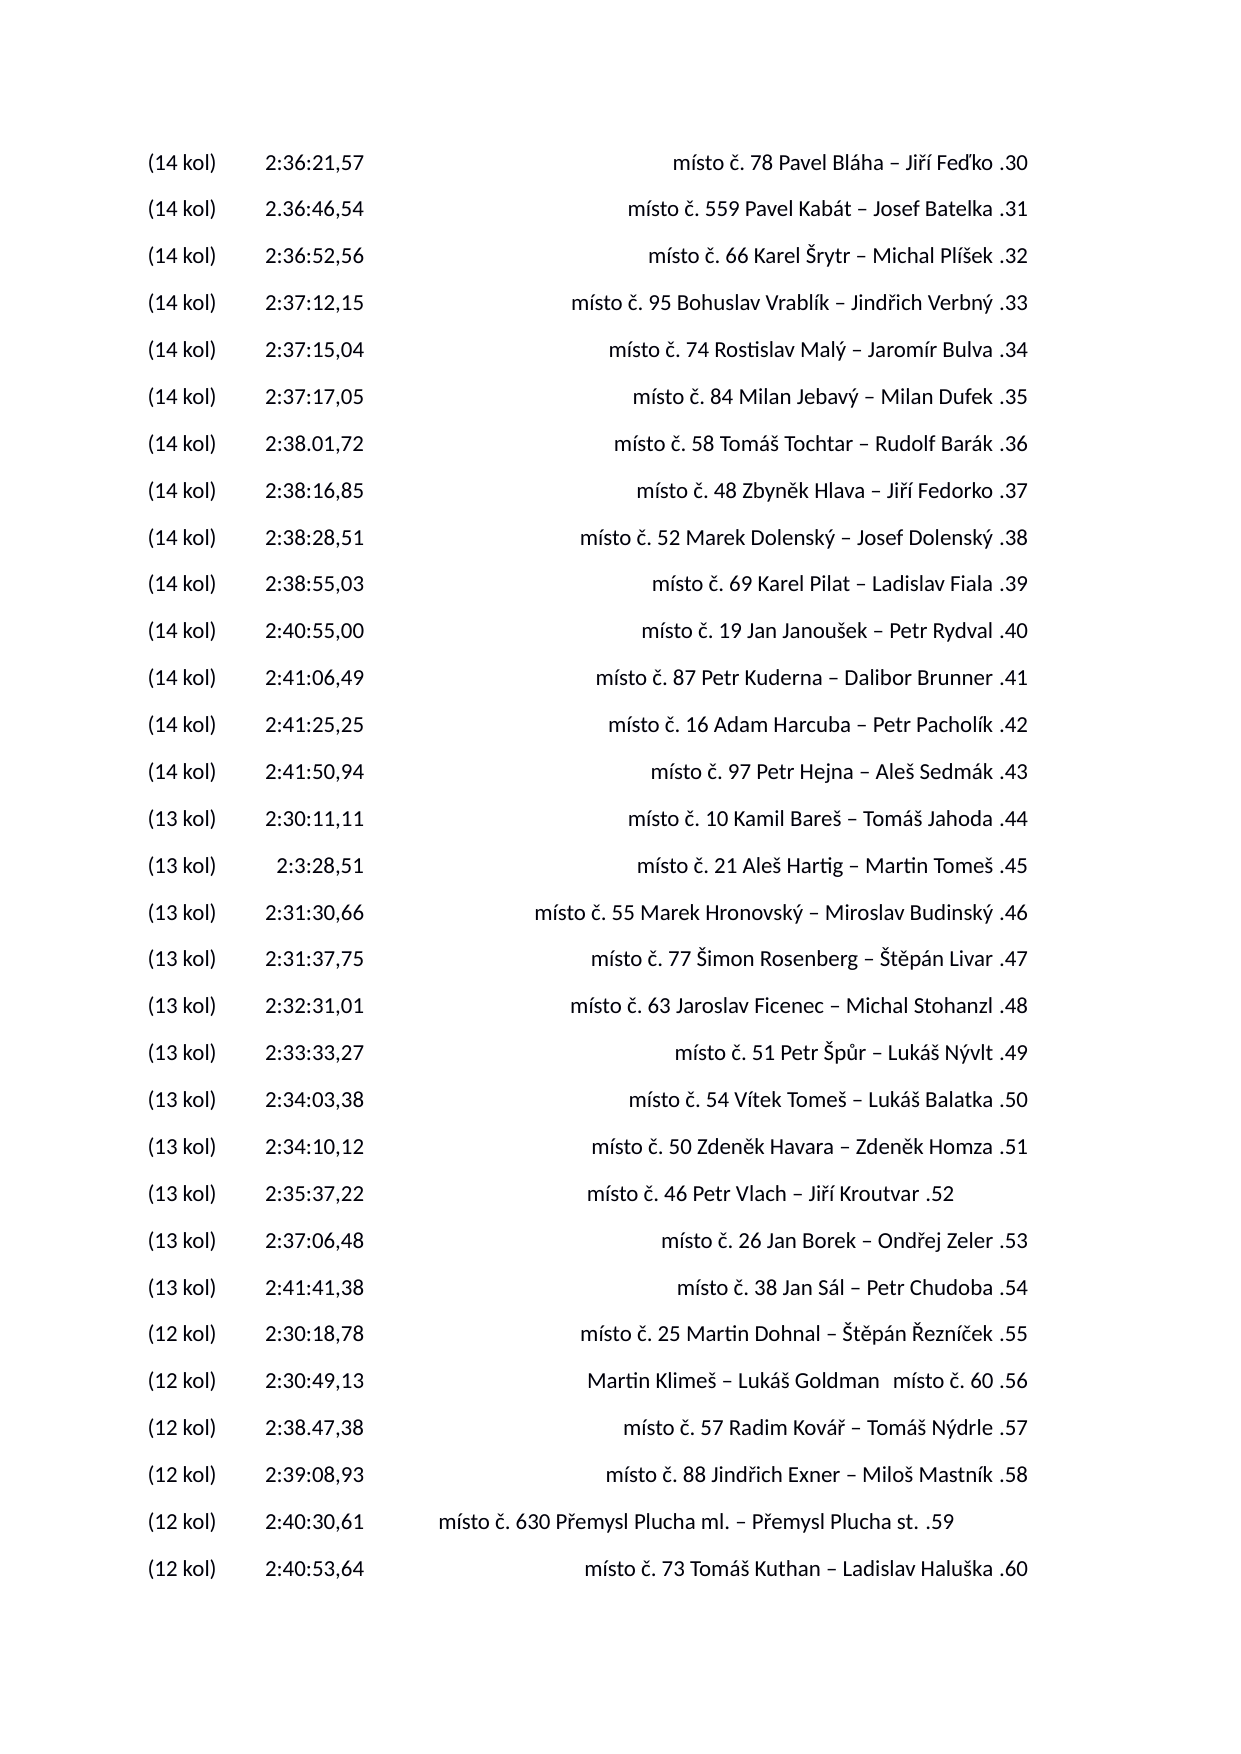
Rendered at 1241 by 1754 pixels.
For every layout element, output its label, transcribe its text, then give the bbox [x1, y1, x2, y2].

text 60. místo č. 73 Tomáš Kuthan – Ladislav Haluška 2:40:53,64 (12 kol) [148, 1554, 1093, 1582]
text 31. místo č. 559 Pavel Kabát – Josef Batelka 2.36:46,54 (14 kol) [148, 194, 1093, 222]
text 42. místo č. 16 Adam Harcuba – Petr Pacholík 2:41:25,25 (14 kol) [148, 710, 1093, 738]
text 30. místo č. 78 Pavel Bláha – Jiří Feďko 2:36:21,57 (14 kol) [148, 148, 1093, 176]
text 47. místo č. 77 Šimon Rosenberg – Štěpán Livar 2:31:37,75 (13 kol) [148, 944, 1093, 972]
text 41. místo č. 87 Petr Kuderna – Dalibor Brunner 2:41:06,49 (14 kol) [148, 663, 1093, 691]
text 35. místo č. 84 Milan Jebavý – Milan Dufek 2:37:17,05 (14 kol) [148, 382, 1093, 410]
text 43. místo č. 97 Petr Hejna – Aleš Sedmák 2:41:50,94 (14 kol) [148, 757, 1093, 785]
text 36. místo č. 58 Tomáš Tochtar – Rudolf Barák 2:38.01,72 (14 kol) [148, 429, 1093, 457]
text 44. místo č. 10 Kamil Bareš – Tomáš Jahoda 2:30:11,11 (13 kol) [148, 804, 1093, 832]
text 38. místo č. 52 Marek Dolenský – Josef Dolenský 2:38:28,51 (14 kol) [148, 523, 1093, 551]
text 45. místo č. 21 Aleš Hartig – Martin Tomeš 2:3:28,51 (13 kol) [148, 851, 1093, 879]
text 51. místo č. 50 Zdeněk Havara – Zdeněk Homza 2:34:10,12 (13 kol) [148, 1132, 1093, 1160]
text 33. místo č. 95 Bohuslav Vrablík – Jindřich Verbný 2:37:12,15 (14 kol) [148, 288, 1093, 316]
text 50. místo č. 54 Vítek Tomeš – Lukáš Balatka 2:34:03,38 (13 kol) [148, 1085, 1093, 1113]
text 39. místo č. 69 Karel Pilat – Ladislav Fiala 2:38:55,03 (14 kol) [148, 569, 1093, 597]
text 55. místo č. 25 Martin Dohnal – Štěpán Řezníček 2:30:18,78 (12 kol) [148, 1319, 1093, 1347]
text 59. místo č. 630 Přemysl Plucha ml. – Přemysl Plucha st. 2:40:30,61 (12 kol) [148, 1507, 1093, 1535]
text 56. místo č. 60 Martin Klimeš – Lukáš Goldman 2:30:49,13 (12 kol) [148, 1366, 1093, 1394]
text 37. místo č. 48 Zbyněk Hlava – Jiří Fedorko 2:38:16,85 (14 kol) [148, 476, 1093, 504]
text 57. místo č. 57 Radim Kovář – Tomáš Nýdrle 2:38.47,38 (12 kol) [148, 1413, 1093, 1441]
text 49. místo č. 51 Petr Špůr – Lukáš Nývlt 2:33:33,27 (13 kol) [148, 1038, 1093, 1066]
text 34. místo č. 74 Rostislav Malý – Jaromír Bulva 2:37:15,04 (14 kol) [148, 335, 1093, 363]
text 32. místo č. 66 Karel Šrytr – Michal Plíšek 2:36:52,56 (14 kol) [148, 241, 1093, 269]
text 53. místo č. 26 Jan Borek – Ondřej Zeler 2:37:06,48 (13 kol) [148, 1226, 1093, 1254]
text 58. místo č. 88 Jindřich Exner – Miloš Mastník 2:39:08,93 (12 kol) [148, 1460, 1093, 1488]
text 52. místo č. 46 Petr Vlach – Jiří Kroutvar 2:35:37,22 (13 kol) [148, 1179, 1093, 1207]
text 40. místo č. 19 Jan Janoušek – Petr Rydval 2:40:55,00 (14 kol) [148, 616, 1093, 644]
text 48. místo č. 63 Jaroslav Ficenec – Michal Stohanzl 2:32:31,01 (13 kol) [148, 991, 1093, 1019]
text 46. místo č. 55 Marek Hronovský – Miroslav Budinský 2:31:30,66 (13 kol) [148, 898, 1093, 926]
text 54. místo č. 38 Jan Sál – Petr Chudoba 2:41:41,38 (13 kol) [148, 1273, 1093, 1301]
